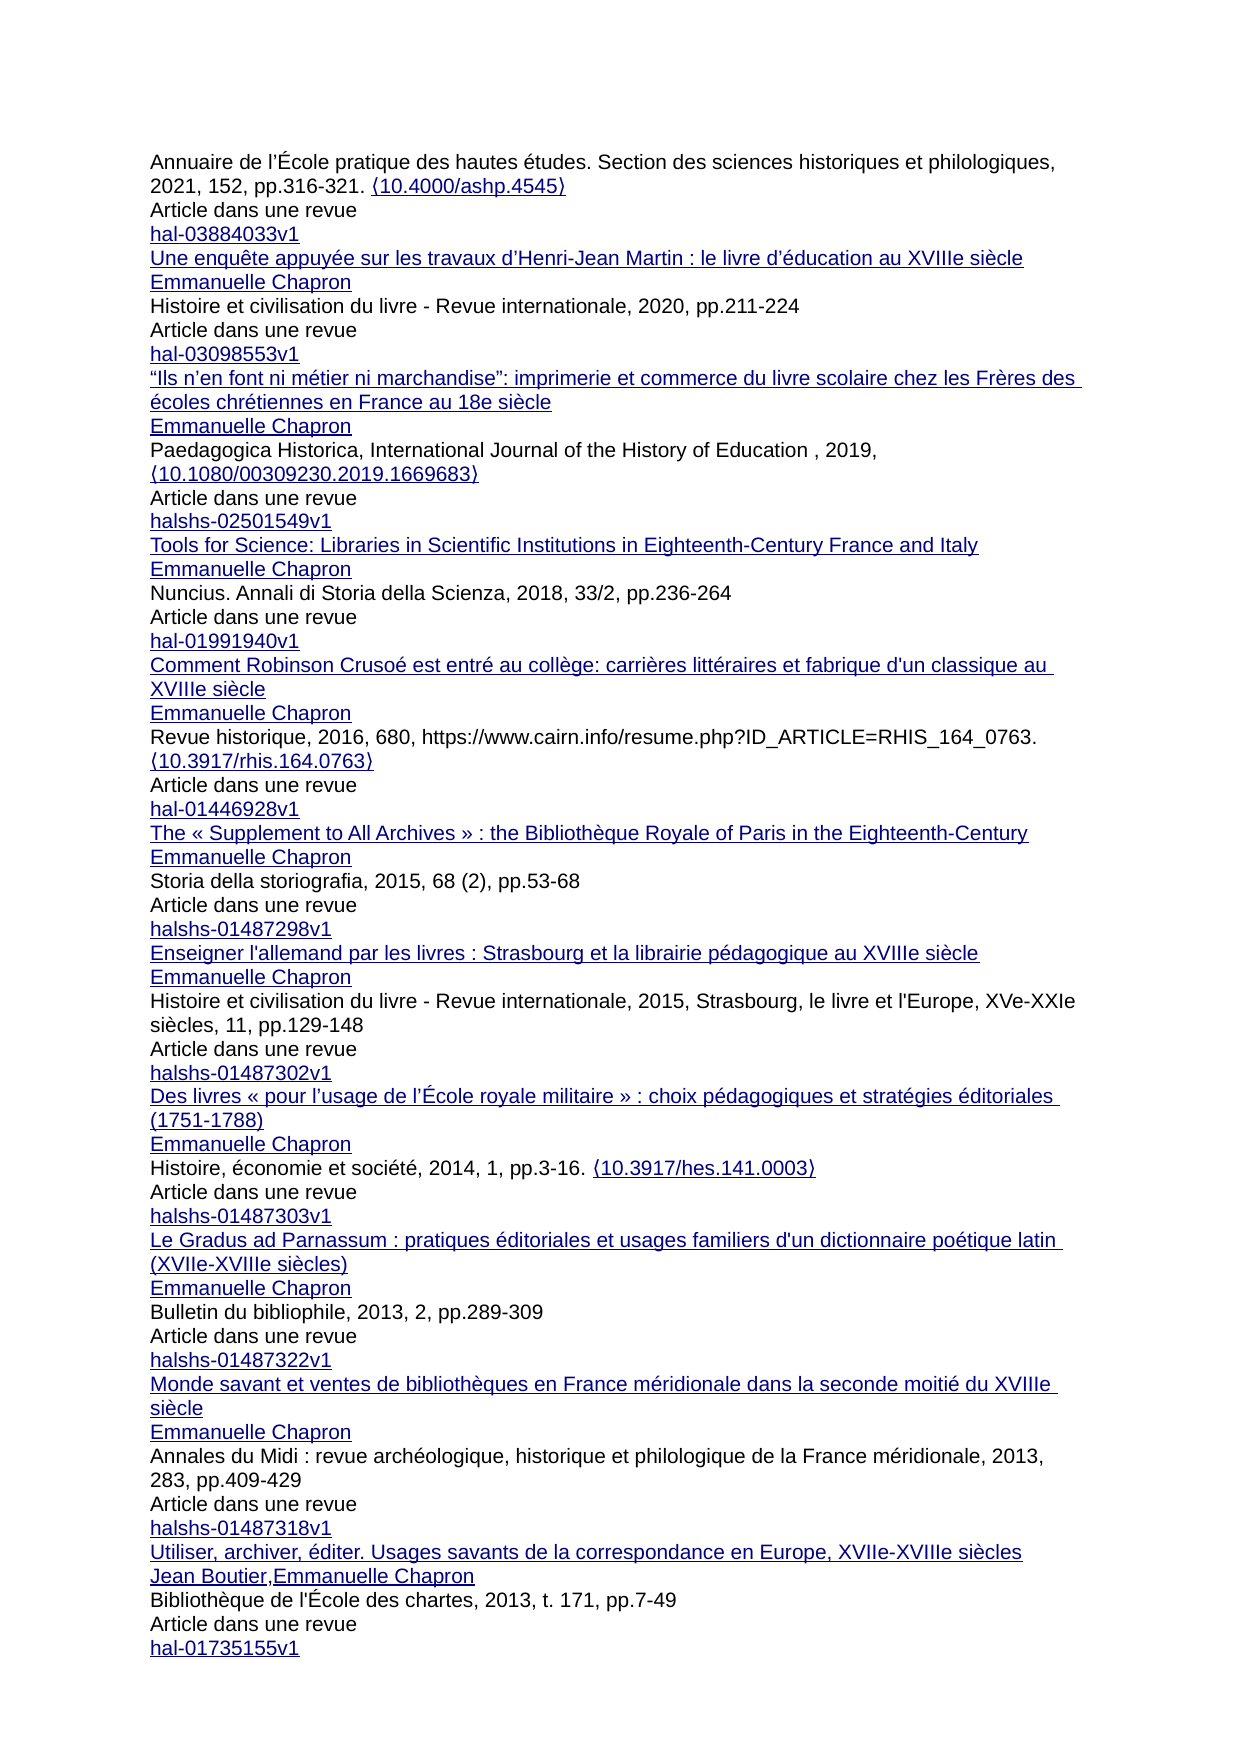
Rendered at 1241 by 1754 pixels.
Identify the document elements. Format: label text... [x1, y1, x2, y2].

table_cell Utiliser, archiver, éditer. Usages savants de la correspondance en Europe, XVIIe-XVIIIe siècles Jean Boutier,Emmanuelle Chapron Bibliothèque de l'École des chartes, 2013, t. 171, pp.7-49 Article dans une revue hal-01735155v1 [150, 1540, 1090, 1659]
table_cell Monde savant et ventes de bibliothèques en France méridionale dans la seconde moitié du XVIIIe siècle Emmanuelle Chapron Annales du Midi : revue archéologique, historique et philologique de la France méridionale, 2013, 283, pp.409-429 Article dans une revue halshs-01487318v1 [150, 1372, 1090, 1539]
table_cell Annuaire de l’École pratique des hautes études. Section des sciences historiques et philologiques, 2021, 152, pp.316-321. ⟨10.4000/ashp.4545⟩ Article dans une revue hal-03884033v1 [150, 150, 1090, 246]
table_cell Tools for Science: Libraries in Scientific Institutions in Eighteenth-Century France and Italy Emmanuelle Chapron Nuncius. Annali di Storia della Scienza, 2018, 33/2, pp.236-264 Article dans une revue hal-01991940v1 [150, 533, 1090, 653]
table_cell Enseigner l'allemand par les livres : Strasbourg et la librairie pédagogique au XVIIIe siècle Emmanuelle Chapron Histoire et civilisation du livre - Revue internationale, 2015, Strasbourg, le livre et l'Europe, XVe-XXIe siècles, 11, pp.129-148 Article dans une revue halshs-01487302v1 [150, 941, 1090, 1084]
table_cell Comment Robinson Crusoé est entré au collège: carrières littéraires et fabrique d'un classique au XVIIIe siècle Emmanuelle Chapron Revue historique, 2016, 680, https://www.cairn.info/resume.php?ID_ARTICLE=RHIS_164_0763. ⟨10.3917/rhis.164.0763⟩ Article dans une revue hal-01446928v1 [150, 653, 1090, 821]
table_cell The « Supplement to All Archives » : the Bibliothèque Royale of Paris in the Eighteenth-Century Emmanuelle Chapron Storia della storiografia, 2015, 68 (2), pp.53-68 Article dans une revue halshs-01487298v1 [150, 821, 1090, 941]
table_cell Le Gradus ad Parnassum : pratiques éditoriales et usages familiers d'un dictionnaire poétique latin (XVIIe-XVIIIe siècles) Emmanuelle Chapron Bulletin du bibliophile, 2013, 2, pp.289-309 Article dans une revue halshs-01487322v1 [150, 1228, 1090, 1372]
table_cell Des livres « pour l’usage de l’École royale militaire » : choix pédagogiques et stratégies éditoriales (1751-1788) Emmanuelle Chapron Histoire, économie et société, 2014, 1, pp.3-16. ⟨10.3917/hes.141.0003⟩ Article dans une revue halshs-01487303v1 [150, 1084, 1090, 1228]
table_cell “Ils n’en font ni métier ni marchandise”: imprimerie et commerce du livre scolaire chez les Frères des écoles chrétiennes en France au 18e siècle Emmanuelle Chapron Paedagogica Historica, International Journal of the History of Education , 2019, ⟨10.1080/00309230.2019.1669683⟩ Article dans une revue halshs-02501549v1 [150, 366, 1090, 533]
table_cell Une enquête appuyée sur les travaux d’Henri-Jean Martin : le livre d’éducation au XVIIIe siècle Emmanuelle Chapron Histoire et civilisation du livre - Revue internationale, 2020, pp.211-224 Article dans une revue hal-03098553v1 [150, 246, 1090, 366]
